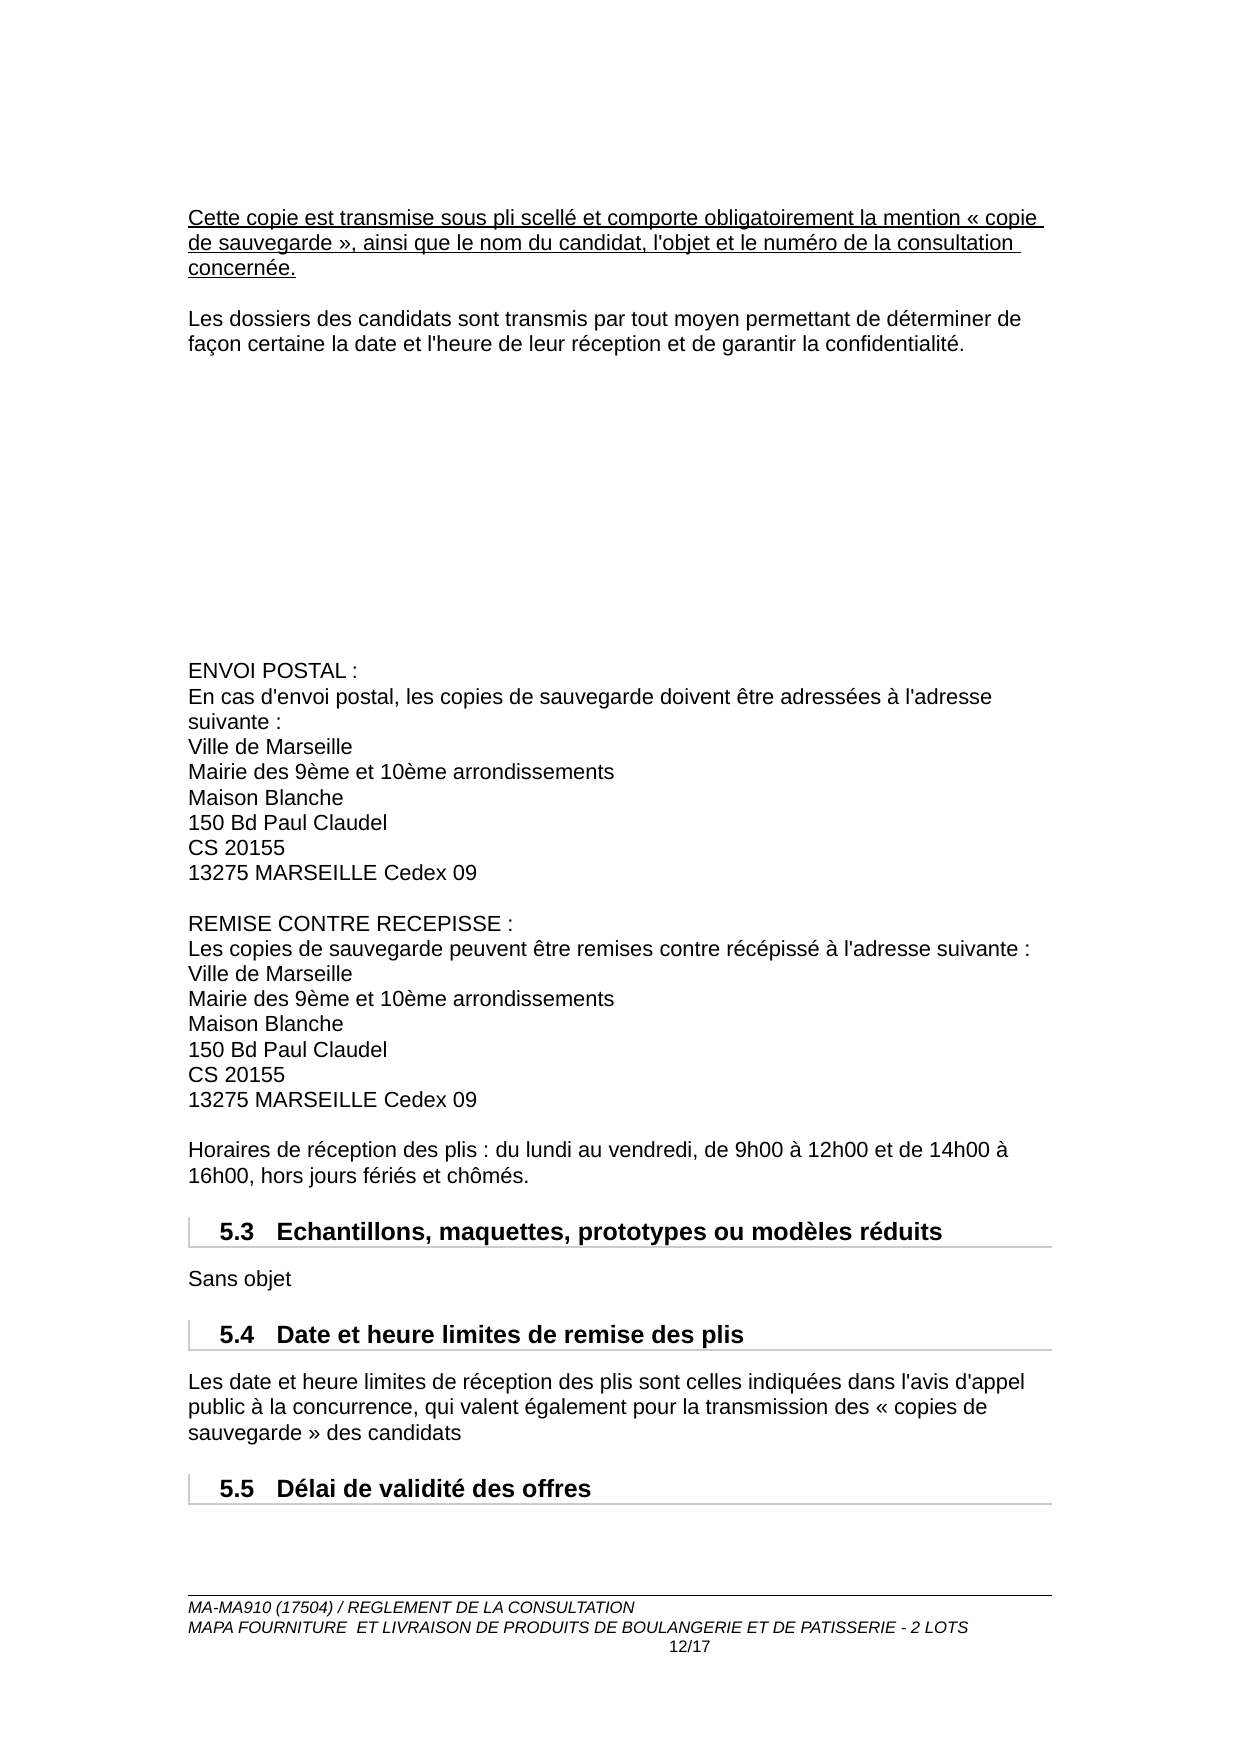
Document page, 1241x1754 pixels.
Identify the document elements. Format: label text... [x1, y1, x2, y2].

text Mairie des 9ème et 10ème arrondissements [188, 986, 1052, 1011]
text Ville de Marseille [188, 734, 1052, 759]
subtitle Date et heure limites de remise des plis [190, 1320, 1052, 1349]
text Maison Blanche [188, 784, 1052, 809]
text ENVOI POSTAL : [188, 658, 1052, 683]
text REMISE CONTRE RECEPISSE : [188, 910, 1052, 936]
text CS 20155 [188, 1062, 1052, 1087]
text Cette copie est transmise sous pli scellé et comporte obligatoirement la mention « copie de sauvegarde », ainsi que le nom du candidat, l'objet et le numéro de la consultation concernée. [188, 204, 1052, 280]
text Les date et heure limites de réception des plis sont celles indiquées dans l'avis d'appel public à la concurrence, qui valent également pour la transmission des « copies de sauvegarde » des candidats [188, 1369, 1052, 1444]
text Sans objet [188, 1266, 1052, 1291]
text 13275 MARSEILLE Cedex 09 [188, 1087, 1052, 1112]
subtitle Délai de validité des offres [190, 1474, 1052, 1503]
text Les dossiers des candidats sont transmis par tout moyen permettant de déterminer de façon certaine la date et l'heure de leur réception et de garantir la confidentialité. [188, 305, 1052, 356]
subtitle Echantillons, maquettes, prototypes ou modèles réduits [190, 1217, 1052, 1246]
text En cas d'envoi postal, les copies de sauvegarde doivent être adressées à l'adresse suivante : [188, 683, 1052, 734]
text Ville de Marseille [188, 961, 1052, 986]
text Les copies de sauvegarde peuvent être remises contre récépissé à l'adresse suivante : [188, 936, 1052, 961]
text Mairie des 9ème et 10ème arrondissements [188, 759, 1052, 784]
text 150 Bd Paul Claudel [188, 809, 1052, 835]
text 150 Bd Paul Claudel [188, 1036, 1052, 1062]
text Horaires de réception des plis : du lundi au vendredi, de 9h00 à 12h00 et de 14h00 à 16h00, hors jours fériés et chômés. [188, 1137, 1052, 1188]
text 13275 MARSEILLE Cedex 09 [188, 860, 1052, 885]
text CS 20155 [188, 835, 1052, 860]
text Maison Blanche [188, 1011, 1052, 1036]
